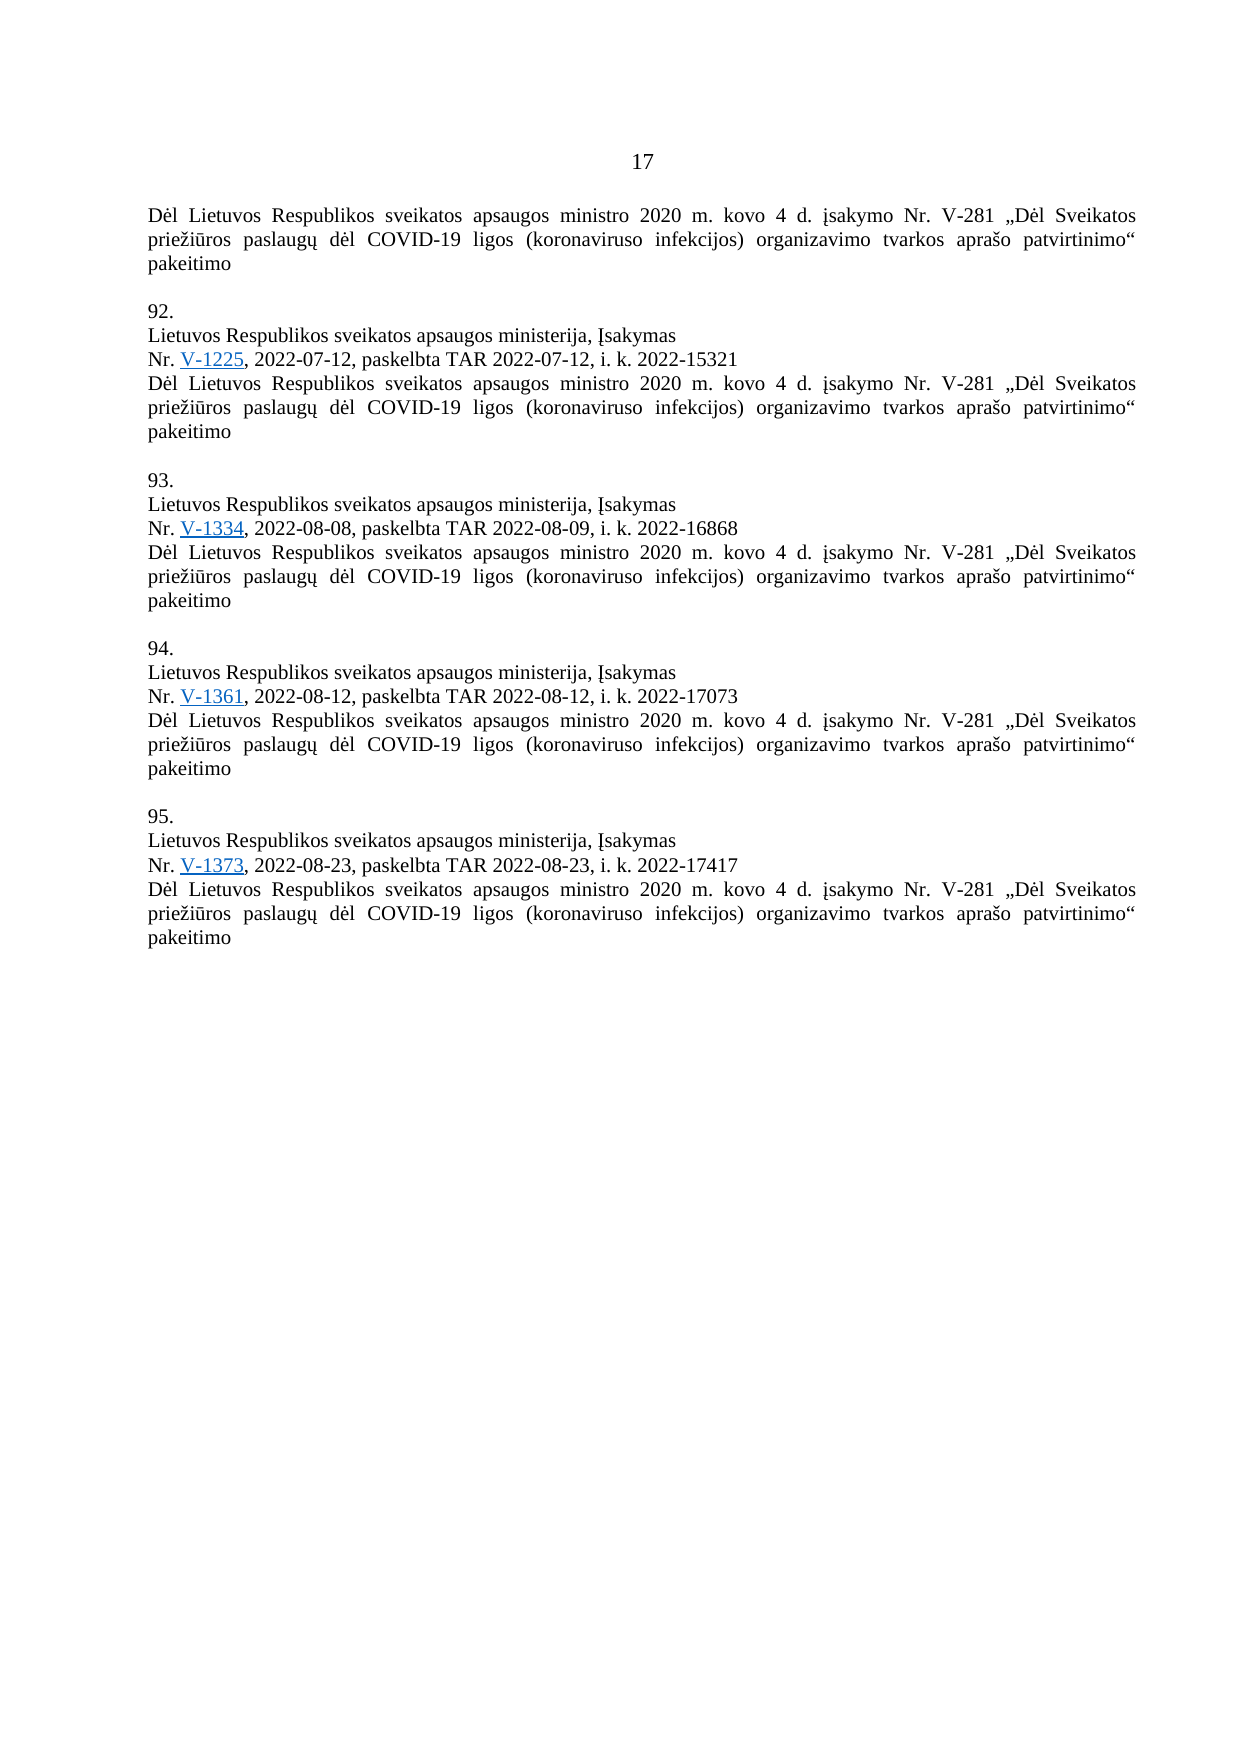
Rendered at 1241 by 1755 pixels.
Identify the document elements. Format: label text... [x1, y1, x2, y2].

text 94. [148, 636, 1137, 660]
text Dėl Lietuvos Respublikos sveikatos apsaugos ministro 2020 m. kovo 4 d. įsakymo Nr. V-281 „Dėl Sveikatos priežiūros paslaugų dėl COVID-19 ligos (koronaviruso infekcijos) organizavimo tvarkos aprašo patvirtinimo“ pakeitimo [148, 540, 1137, 612]
text Dėl Lietuvos Respublikos sveikatos apsaugos ministro 2020 m. kovo 4 d. įsakymo Nr. V-281 „Dėl Sveikatos priežiūros paslaugų dėl COVID-19 ligos (koronaviruso infekcijos) organizavimo tvarkos aprašo patvirtinimo“ pakeitimo [148, 371, 1137, 443]
text 92. [148, 299, 1137, 323]
text Nr. V-1373, 2022-08-23, paskelbta TAR 2022-08-23, i. k. 2022-17417 [148, 852, 1137, 877]
text 93. [148, 467, 1137, 492]
text 95. [148, 804, 1137, 828]
text Nr. V-1361, 2022-08-12, paskelbta TAR 2022-08-12, i. k. 2022-17073 [148, 684, 1137, 708]
text Nr. V-1334, 2022-08-08, paskelbta TAR 2022-08-09, i. k. 2022-16868 [148, 516, 1137, 540]
text Lietuvos Respublikos sveikatos apsaugos ministerija, Įsakymas [148, 323, 1137, 347]
text Lietuvos Respublikos sveikatos apsaugos ministerija, Įsakymas [148, 492, 1137, 516]
text Lietuvos Respublikos sveikatos apsaugos ministerija, Įsakymas [148, 660, 1137, 684]
text Dėl Lietuvos Respublikos sveikatos apsaugos ministro 2020 m. kovo 4 d. įsakymo Nr. V-281 „Dėl Sveikatos priežiūros paslaugų dėl COVID-19 ligos (koronaviruso infekcijos) organizavimo tvarkos aprašo patvirtinimo“ pakeitimo [148, 708, 1137, 780]
text Dėl Lietuvos Respublikos sveikatos apsaugos ministro 2020 m. kovo 4 d. įsakymo Nr. V-281 „Dėl Sveikatos priežiūros paslaugų dėl COVID-19 ligos (koronaviruso infekcijos) organizavimo tvarkos aprašo patvirtinimo“ pakeitimo [148, 203, 1137, 275]
text Lietuvos Respublikos sveikatos apsaugos ministerija, Įsakymas [148, 828, 1137, 852]
text Nr. V-1225, 2022-07-12, paskelbta TAR 2022-07-12, i. k. 2022-15321 [148, 347, 1137, 371]
text Dėl Lietuvos Respublikos sveikatos apsaugos ministro 2020 m. kovo 4 d. įsakymo Nr. V-281 „Dėl Sveikatos priežiūros paslaugų dėl COVID-19 ligos (koronaviruso infekcijos) organizavimo tvarkos aprašo patvirtinimo“ pakeitimo [148, 877, 1137, 949]
